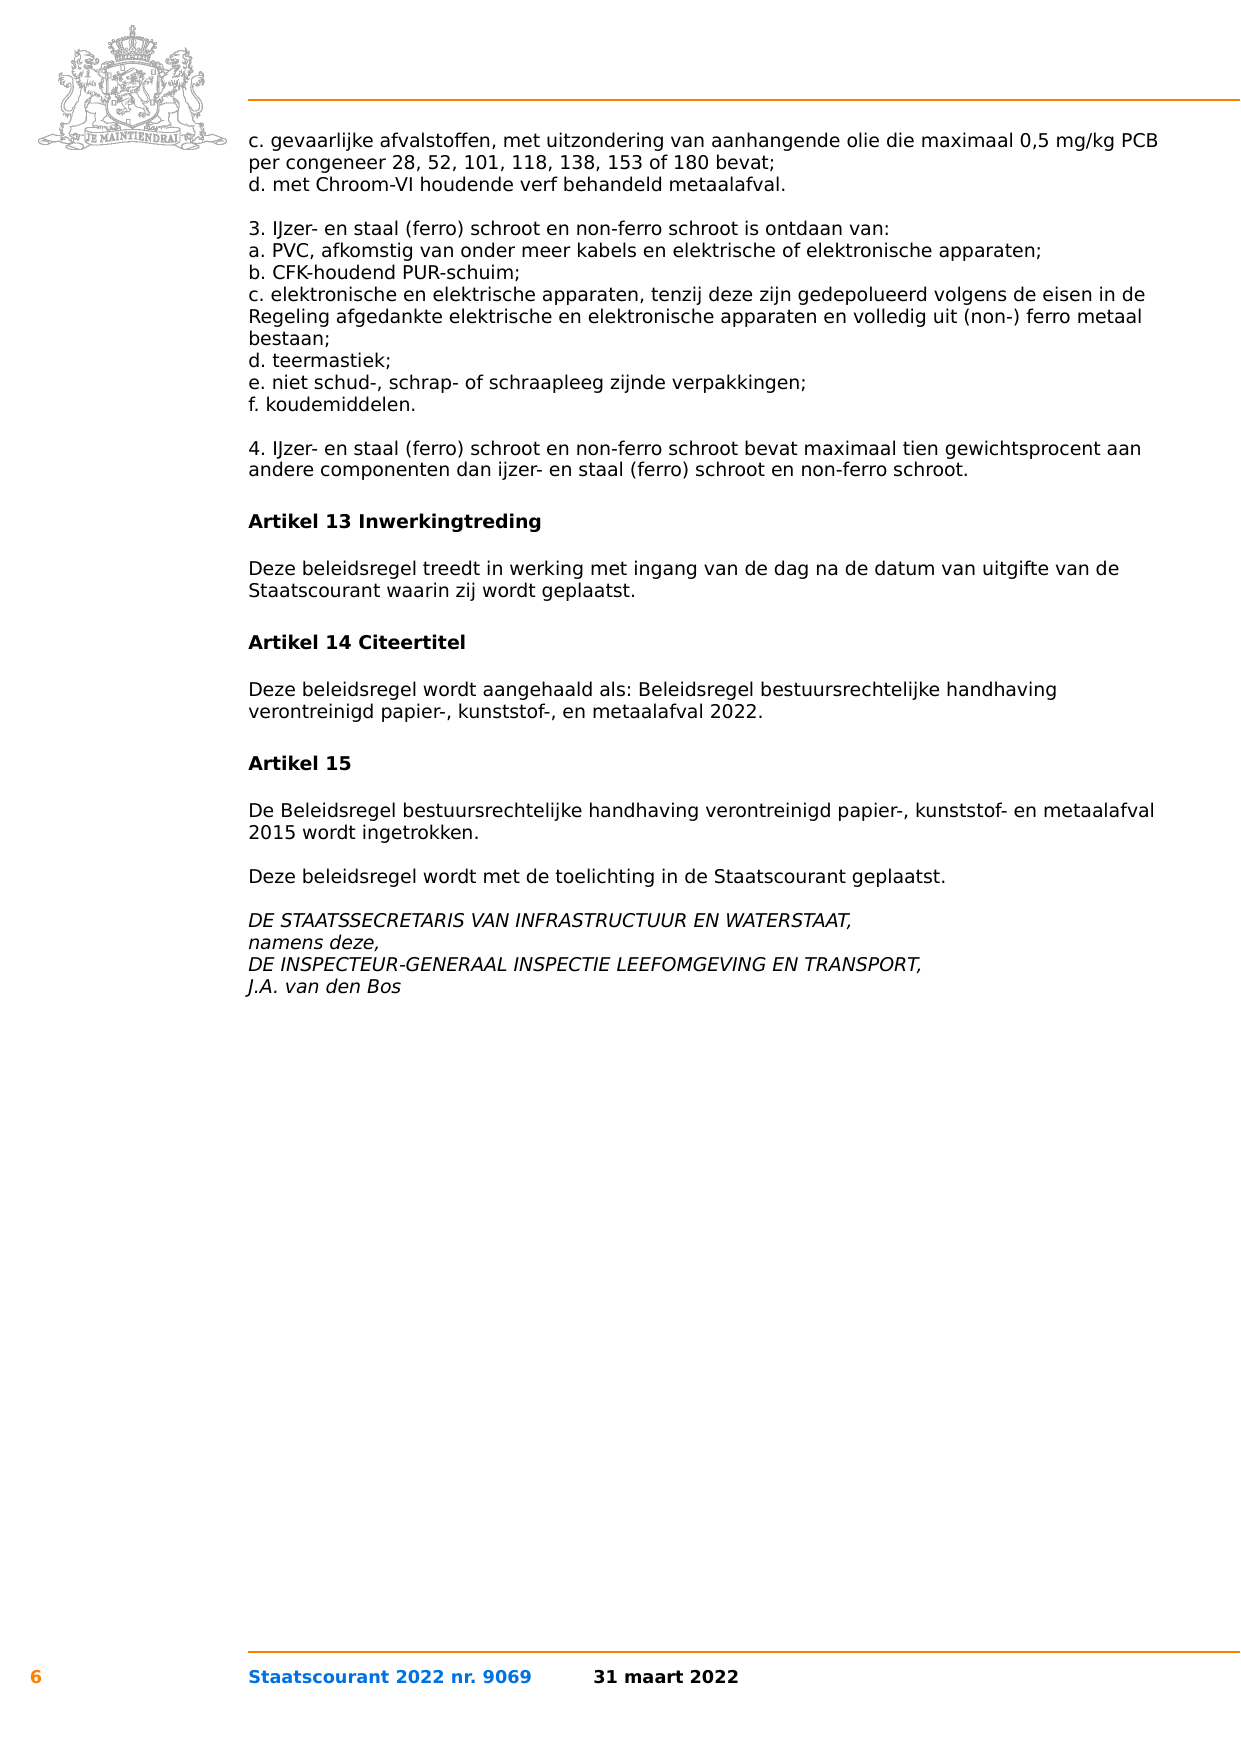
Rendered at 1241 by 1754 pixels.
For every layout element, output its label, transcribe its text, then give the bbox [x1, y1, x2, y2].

text 4. IJzer- en staal (ferro) schroot en non-ferro schroot bevat maximaal tien gewichtsprocent aan andere componenten dan ijzer- en staal (ferro) schroot en non-ferro schroot. [248, 437, 1163, 481]
subtitle Artikel 13 Inwerkingtreding [248, 511, 1163, 533]
text Deze beleidsregel wordt met de toelichting in de Staatscourant geplaatst. [248, 866, 1163, 888]
text De Beleidsregel bestuursrechtelijke handhaving verontreinigd papier-, kunststof- en metaalafval 2015 wordt ingetrokken. [248, 800, 1163, 844]
text e. niet schud-, schrap- of schraapleeg zijnde verpakkingen; [248, 372, 1163, 393]
text c. elektronische en elektrische apparaten, tenzij deze zijn gedepolueerd volgens de eisen in de Regeling afgedankte elektrische en elektronische apparaten en volledig uit (non-) ferro metaal bestaan; [248, 284, 1163, 349]
text b. CFK-houdend PUR-schuim; [248, 262, 1163, 284]
text a. PVC, afkomstig van onder meer kabels en elektrische of elektronische apparaten; [248, 240, 1163, 262]
picture [38, 25, 227, 150]
text c. gevaarlijke afvalstoffen, met uitzondering van aanhangende olie die maximaal 0,5 mg/kg PCB per congeneer 28, 52, 101, 118, 138, 153 of 180 bevat; [248, 130, 1163, 174]
text DE STAATSSECRETARIS VAN INFRASTRUCTUUR EN WATERSTAAT, namens deze, DE INSPECTEUR-GENERAAL INSPECTIE LEEFOMGEVING EN TRANSPORT, J.A. van den Bos [248, 910, 1163, 998]
text Deze beleidsregel wordt aangehaald als: Beleidsregel bestuursrechtelijke handhaving verontreinigd papier-, kunststof-, en metaalafval 2022. [248, 679, 1163, 723]
text d. teermastiek; [248, 349, 1163, 372]
text f. koudemiddelen. [248, 393, 1163, 416]
text Deze beleidsregel treedt in werking met ingang van de dag na de datum van uitgifte van de Staatscourant waarin zij wordt geplaatst. [248, 558, 1163, 602]
text d. met Chroom-VI houdende verf behandeld metaalafval. [248, 174, 1163, 196]
subtitle Artikel 15 [248, 753, 1163, 775]
subtitle Artikel 14 Citeertitel [248, 632, 1163, 654]
text 3. IJzer- en staal (ferro) schroot en non-ferro schroot is ontdaan van: [248, 218, 1163, 240]
